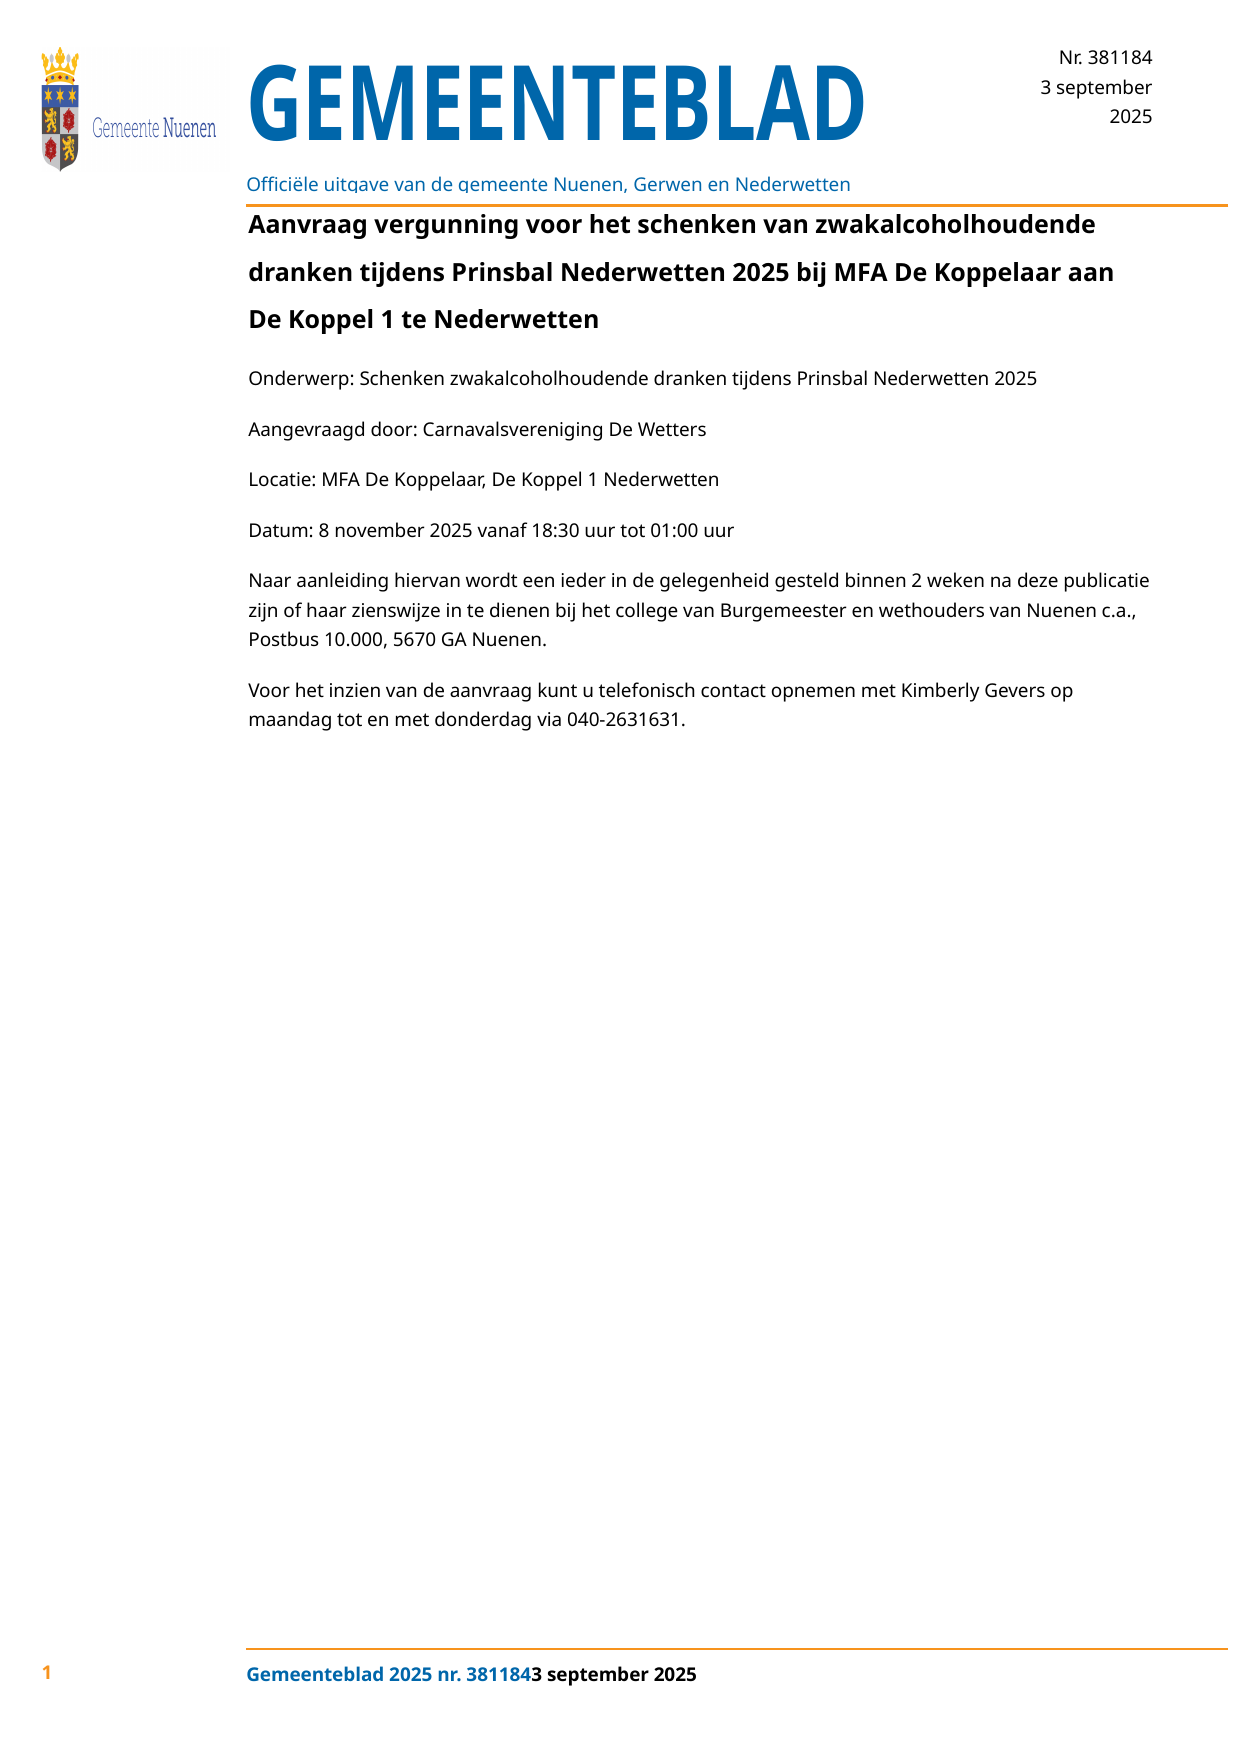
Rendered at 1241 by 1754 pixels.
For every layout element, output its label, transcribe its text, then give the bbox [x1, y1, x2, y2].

picture [41, 47, 231, 172]
text Aangevraagd door: Carnavalsvereniging De Wetters [248, 416, 1152, 442]
text Onderwerp: Schenken zwakalcoholhoudende dranken tijdens Prinsbal Nederwetten 2025 [248, 366, 1152, 391]
text Locatie: MFA De Koppelaar, De Koppel 1 Nederwetten [248, 466, 1152, 492]
text Aanvraag vergunning voor het schenken van zwakalcoholhoudende dranken tijdens Prinsbal Nederwetten 2025 bij MFA De Koppelaar aan De Koppel 1 te Nederwetten [248, 207, 1152, 336]
text Voor het inzien van de aanvraag kunt u telefonisch contact opnemen met Kimberly Gevers op maandag tot en met donderdag via 040-2631631. [248, 677, 1152, 732]
text Naar aanleiding hiervan wordt een ieder in de gelegenheid gesteld binnen 2 weken na deze publicatie zijn of haar zienswijze in te dienen bij het college van Burgemeester en wethouders van Nuenen c.a., Postbus 10.000, 5670 GA Nuenen. [248, 567, 1152, 652]
text Datum: 8 november 2025 vanaf 18:30 uur tot 01:00 uur [248, 517, 1152, 542]
